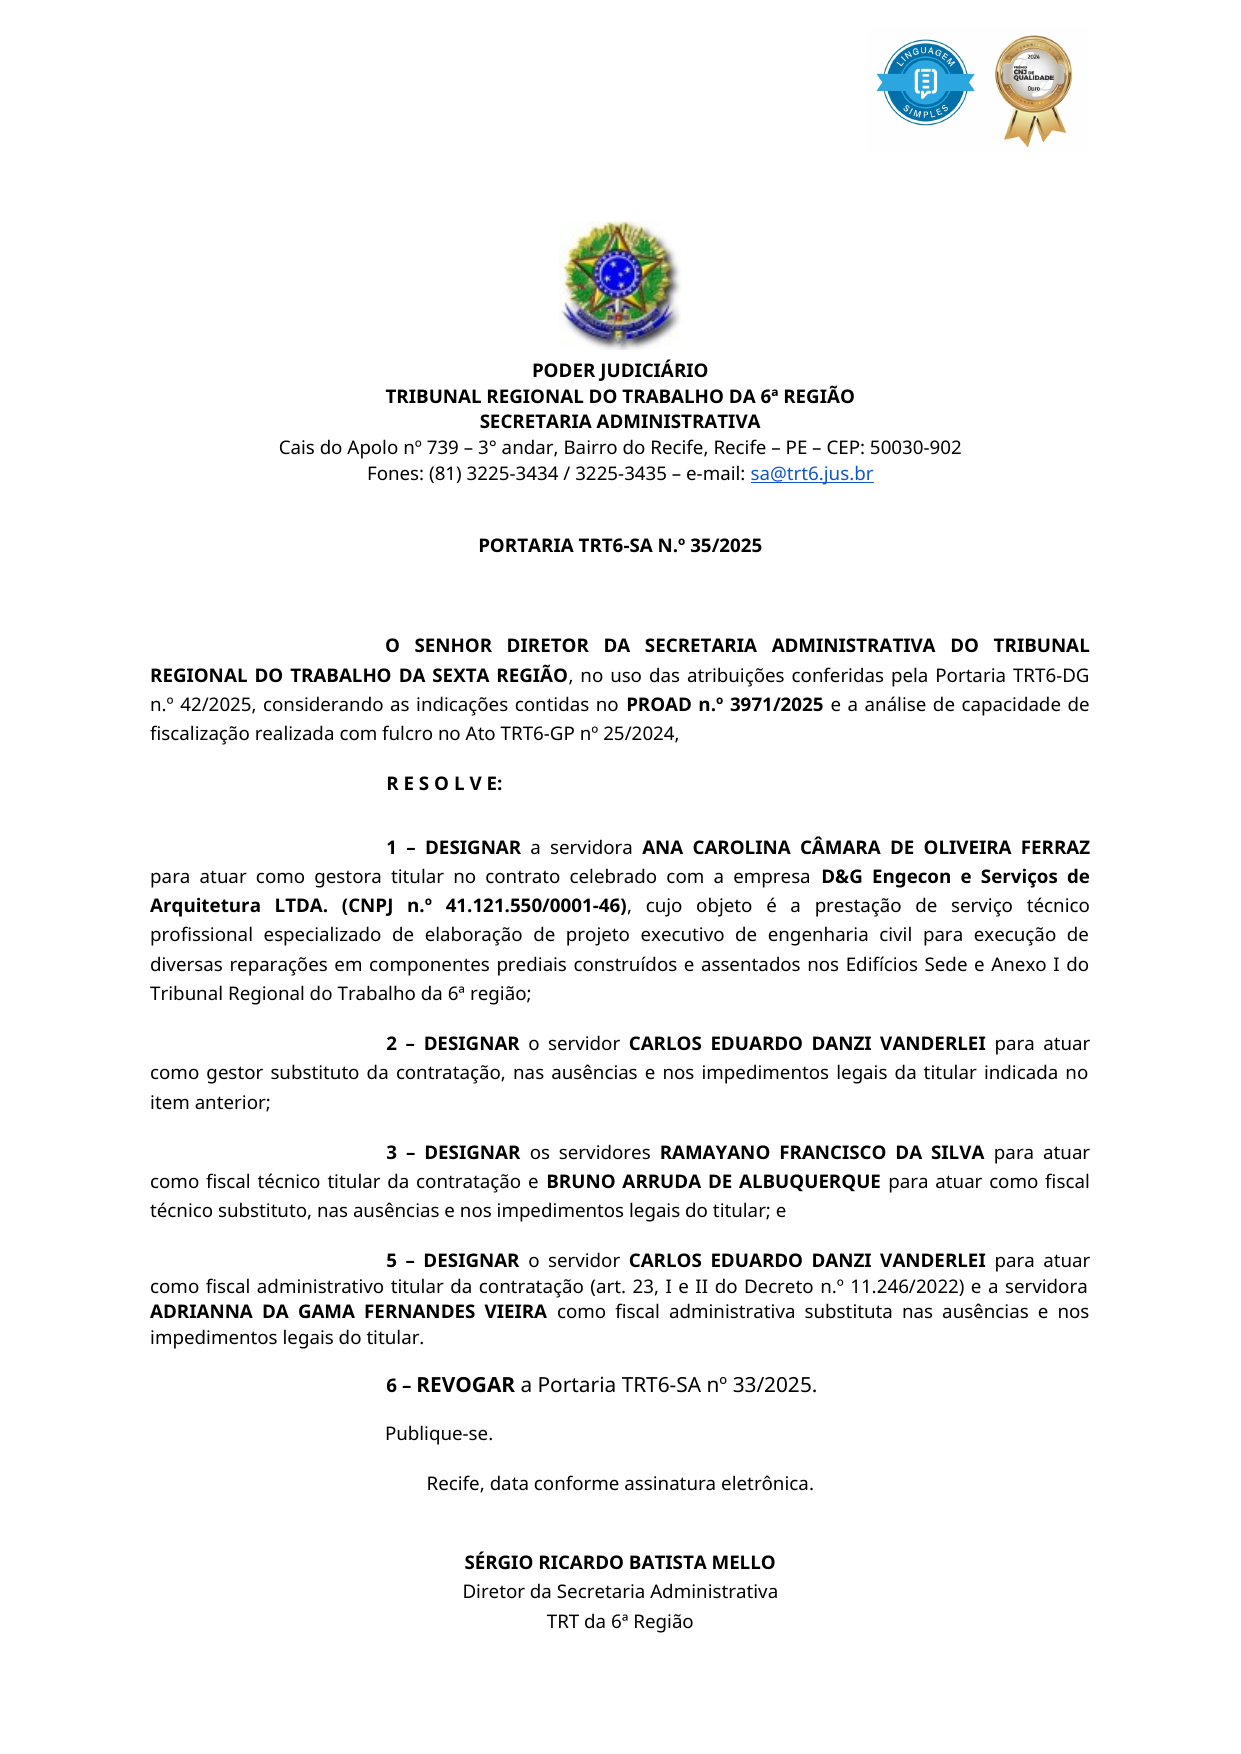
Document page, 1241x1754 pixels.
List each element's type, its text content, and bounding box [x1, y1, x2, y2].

text 2 – DESIGNAR o servidor CARLOS EDUARDO DANZI VANDERLEI para atuar como gestor substituto da contratação, nas ausências e nos impedimentos legais da titular indicada no item anterior; [150, 1030, 1090, 1114]
text 6 – REVOGAR a Portaria TRT6-SA nº 33/2025. [150, 1371, 1090, 1399]
text O SENHOR DIRETOR DA SECRETARIA ADMINISTRATIVA DO TRIBUNAL REGIONAL DO TRABALHO DA SEXTA REGIÃO, no uso das atribuições conferidas pela Portaria TRT6-DG n.º 42/2025, considerando as indicações contidas no PROAD n.º 3971/2025 e a análise de capacidade de fiscalização realizada com fulcro no Ato TRT6-GP nº 25/2024, [150, 633, 1090, 746]
text SÉRGIO RICARDO BATISTA MELLO [150, 1549, 1090, 1575]
picture [864, 26, 1091, 152]
text PORTARIA TRT6-SA N.º 35/2025 [150, 533, 1090, 558]
text TRT da 6ª Região [150, 1608, 1090, 1633]
text R E S O L V E: [386, 771, 1090, 796]
text 1 – DESIGNAR a servidora ANA CAROLINA CÂMARA DE OLIVEIRA FERRAZ para atuar como gestora titular no contrato celebrado com a empresa D&G Engecon e Serviços de Arquitetura LTDA. (CNPJ n.º 41.121.550/0001-46), cujo objeto é a prestação de serviço técnico profissional especializado de elaboração de projeto executivo de engenharia civil para execução de diversas reparações em componentes prediais construídos e assentados nos Edifícios Sede e Anexo I do Tribunal Regional do Trabalho da 6ª região; [150, 834, 1090, 1006]
text 3 – DESIGNAR os servidores RAMAYANO FRANCISCO DA SILVA para atuar como fiscal técnico titular da contratação e BRUNO ARRUDA DE ALBUQUERQUE para atuar como fiscal técnico substituto, nas ausências e nos impedimentos legais do titular; e [150, 1139, 1090, 1223]
picture [559, 221, 682, 350]
text Publique-se. [150, 1420, 1090, 1445]
text 5 – DESIGNAR o servidor CARLOS EDUARDO DANZI VANDERLEI para atuar como fiscal administrativo titular da contratação (art. 23, I e II do Decreto n.º 11.246/2022) e a servidora ADRIANNA DA GAMA FERNANDES VIEIRA como fiscal administrativa substituta nas ausências e nos impedimentos legais do titular. [150, 1248, 1090, 1350]
text Diretor da Secretaria Administrativa [150, 1579, 1090, 1604]
text Recife, data conforme assinatura eletrônica. [150, 1470, 1090, 1496]
